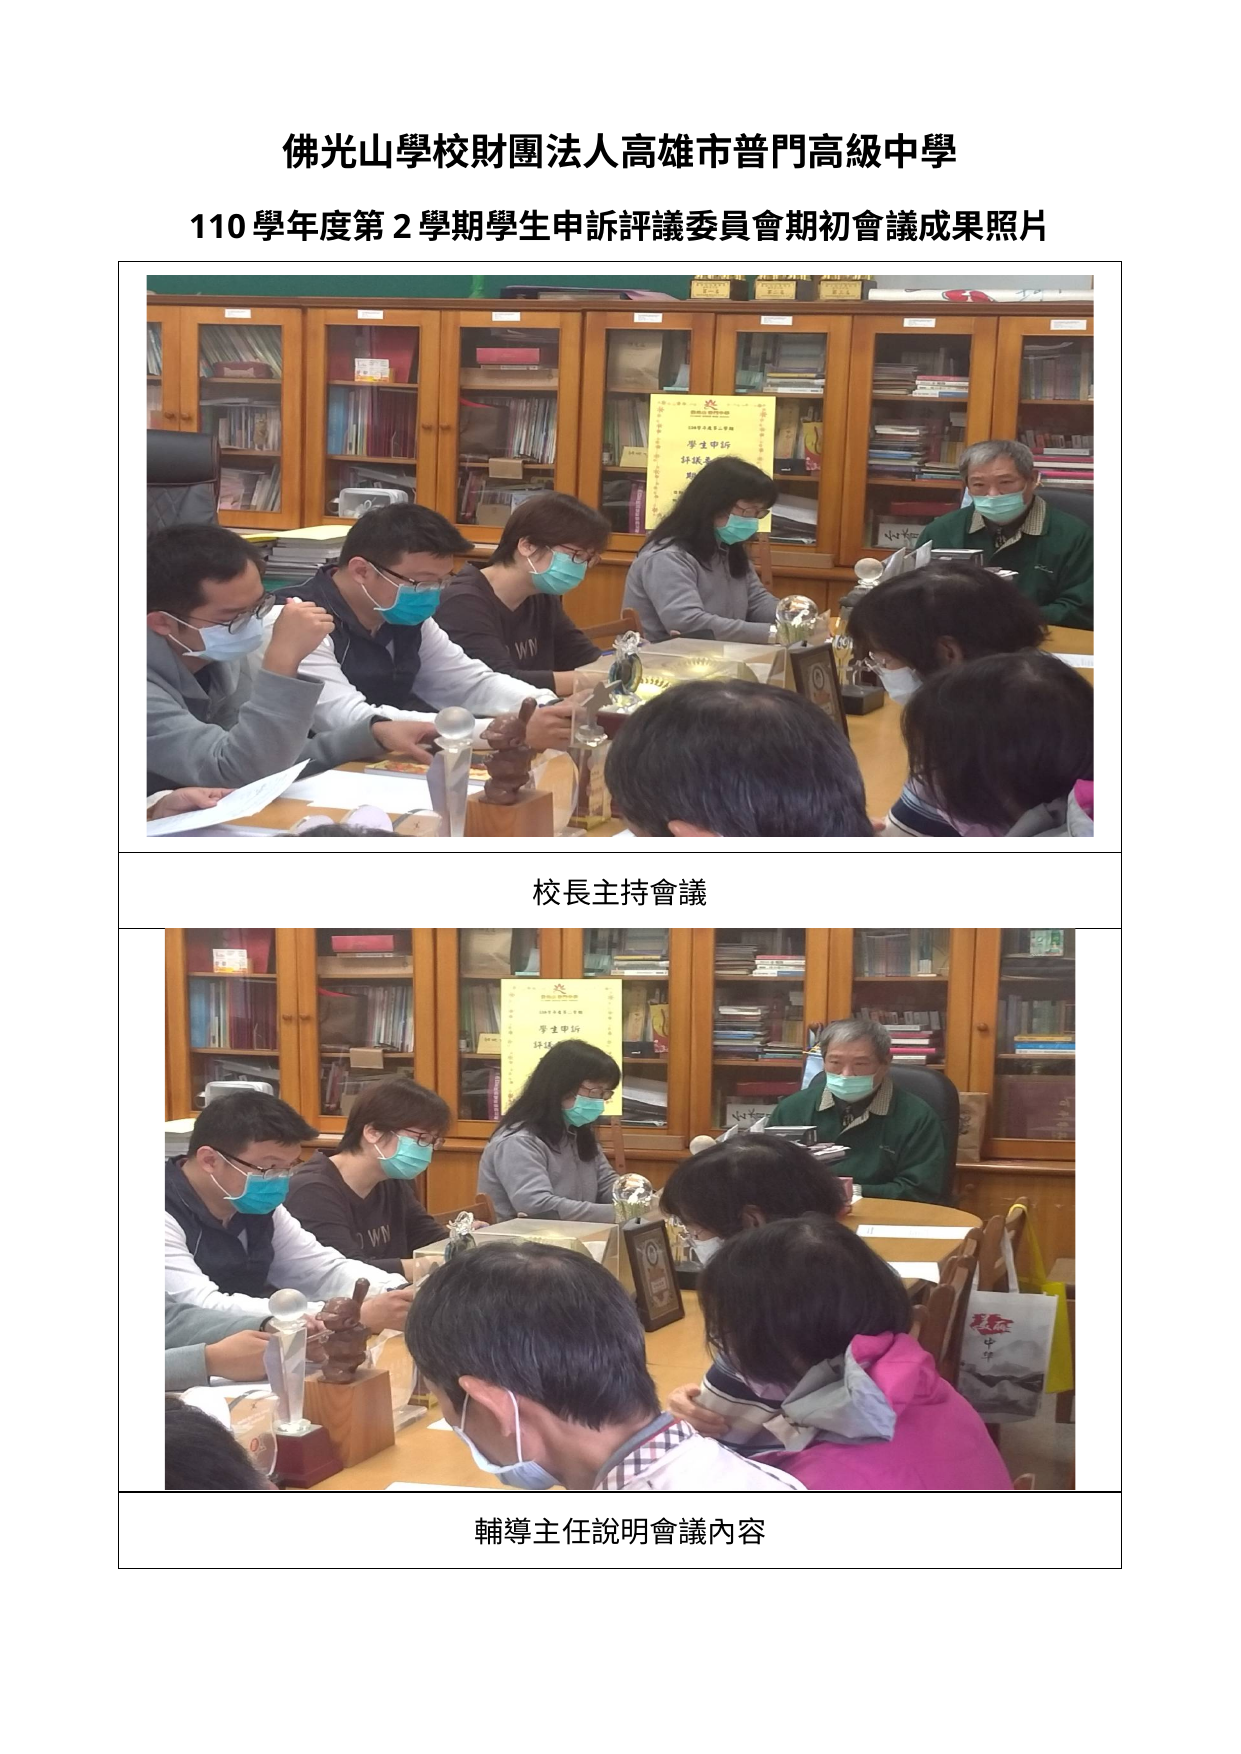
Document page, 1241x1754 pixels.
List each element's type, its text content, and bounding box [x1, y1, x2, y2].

table_cell 輔導主任說明會議內容 [119, 1493, 1121, 1567]
table_header [119, 262, 1121, 852]
picture [146, 275, 1094, 837]
text 佛光山學校財團法人高雄市普門高級中學 [118, 111, 1122, 186]
table_cell 校長主持會議 [119, 853, 1121, 928]
table_cell [119, 929, 1121, 1491]
picture [164, 928, 1076, 1490]
text 110學年度第2學期學生申訴評議委員會期初會議成果照片 [118, 186, 1122, 261]
